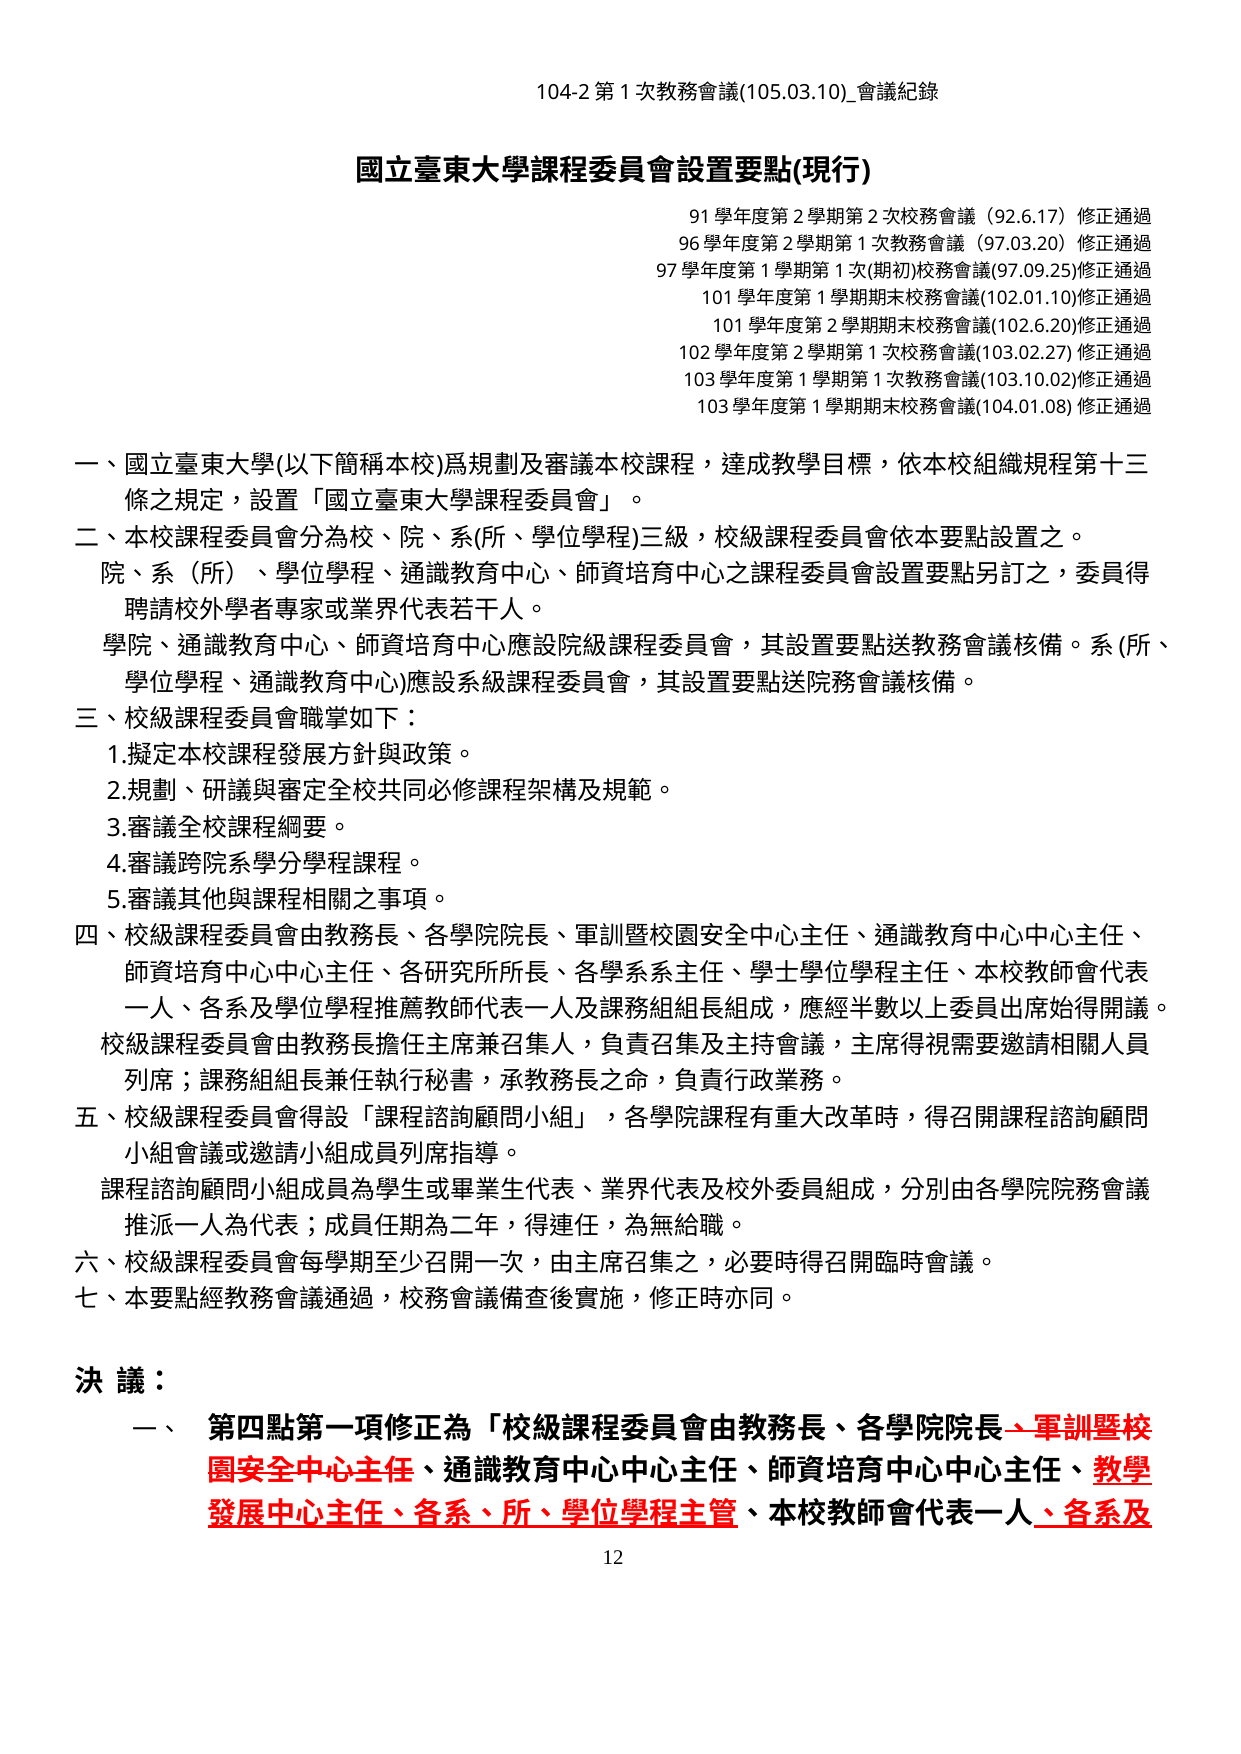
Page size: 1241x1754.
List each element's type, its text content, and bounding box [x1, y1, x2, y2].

text 5.審議其他與課程相關之事項。 [74, 879, 1152, 916]
text 103學年度第1學期第1次教務會議(103.10.02)修正通過 [74, 364, 1152, 392]
text 4.審議跨院系學分學程課程。 [74, 843, 1152, 879]
text 六、校級課程委員會每學期至少召開一次，由主席召集之，必要時得召開臨時會議。 [74, 1242, 1152, 1278]
text 101學年度第1學期期末校務會議(102.01.10)修正通過 [74, 283, 1152, 310]
text 決 議： [74, 1357, 1152, 1399]
text 五、校級課程委員會得設「課程諮詢顧問小組」，各學院課程有重大改革時，得召開課程諮詢顧問小組會議或邀請小組成員列席指導。 [74, 1097, 1152, 1169]
text 103學年度第1學期期末校務會議(104.01.08) 修正通過 [74, 392, 1152, 419]
text 101學年度第2學期期末校務會議(102.6.20)修正通過 [74, 310, 1152, 337]
text 二、本校課程委員會分為校、院、系(所、學位學程)三級，校級課程委員會依本要點設置之。 [74, 517, 1152, 553]
text 96學年度第2學期第1次教務會議（97.03.20）修正通過 [74, 229, 1152, 256]
text 102學年度第2學期第1次校務會議(103.02.27) 修正通過 [74, 337, 1152, 364]
text 一、國立臺東大學(以下簡稱本校)爲規劃及審議本校課程，達成教學目標，依本校組織規程第十三條之規定，設置「國立臺東大學課程委員會」。 [74, 444, 1152, 517]
list 第四點第一項修正為「校級課程委員會由教務長、各學院院長、軍訓暨校園安全中心主任、通識教育中心中心主任、師資培育中心中心主任、教學發展中心主任、各系、所、學位學程主管、本校教師會代表一人、各系及 [132, 1405, 1152, 1532]
text 院、系（所）、學位學程、通識教育中心、師資培育中心之課程委員會設置要點另訂之，委員得聘請校外學者專家或業界代表若干人。 [74, 553, 1152, 626]
text 91學年度第2學期第2次校務會議（92.6.17）修正通過 [74, 201, 1152, 229]
text 校級課程委員會由教務長擔任主席兼召集人，負責召集及主持會議，主席得視需要邀請相關人員列席；課務組組長兼任執行秘書，承教務長之命，負責行政業務。 [74, 1024, 1152, 1097]
text 2.規劃、研議與審定全校共同必修課程架構及規範。 [74, 771, 1152, 807]
text 七、本要點經教務會議通過，校務會議備查後實施，修正時亦同。 [74, 1278, 1152, 1314]
text 課程諮詢顧問小組成員為學生或畢業生代表、業界代表及校外委員組成，分別由各學院院務會議推派一人為代表；成員任期為二年，得連任，為無給職。 [74, 1169, 1152, 1242]
text 1.擬定本校課程發展方針與政策。 [74, 734, 1152, 771]
text 四、校級課程委員會由教務長、各學院院長、軍訓暨校園安全中心主任、通識教育中心中心主任、師資培育中心中心主任、各研究所所長、各學系系主任、學士學位學程主任、本校教師會代表一人、各系及學位學程推薦教師代表一人及課務組組長組成，應經半數以上委員出席始得開議。 [74, 916, 1152, 1024]
text 三、校級課程委員會職掌如下： [74, 698, 1152, 734]
text 國立臺東大學課程委員會設置要點(現行) [74, 147, 1152, 189]
text 學院、通識教育中心、師資培育中心應設院級課程委員會，其設置要點送教務會議核備。系(所、學位學程、通識教育中心)應設系級課程委員會，其設置要點送院務會議核備。 [74, 626, 1152, 698]
text 3.審議全校課程綱要。 [74, 807, 1152, 843]
text 97學年度第1學期第1次(期初)校務會議(97.09.25)修正通過 [74, 256, 1152, 283]
